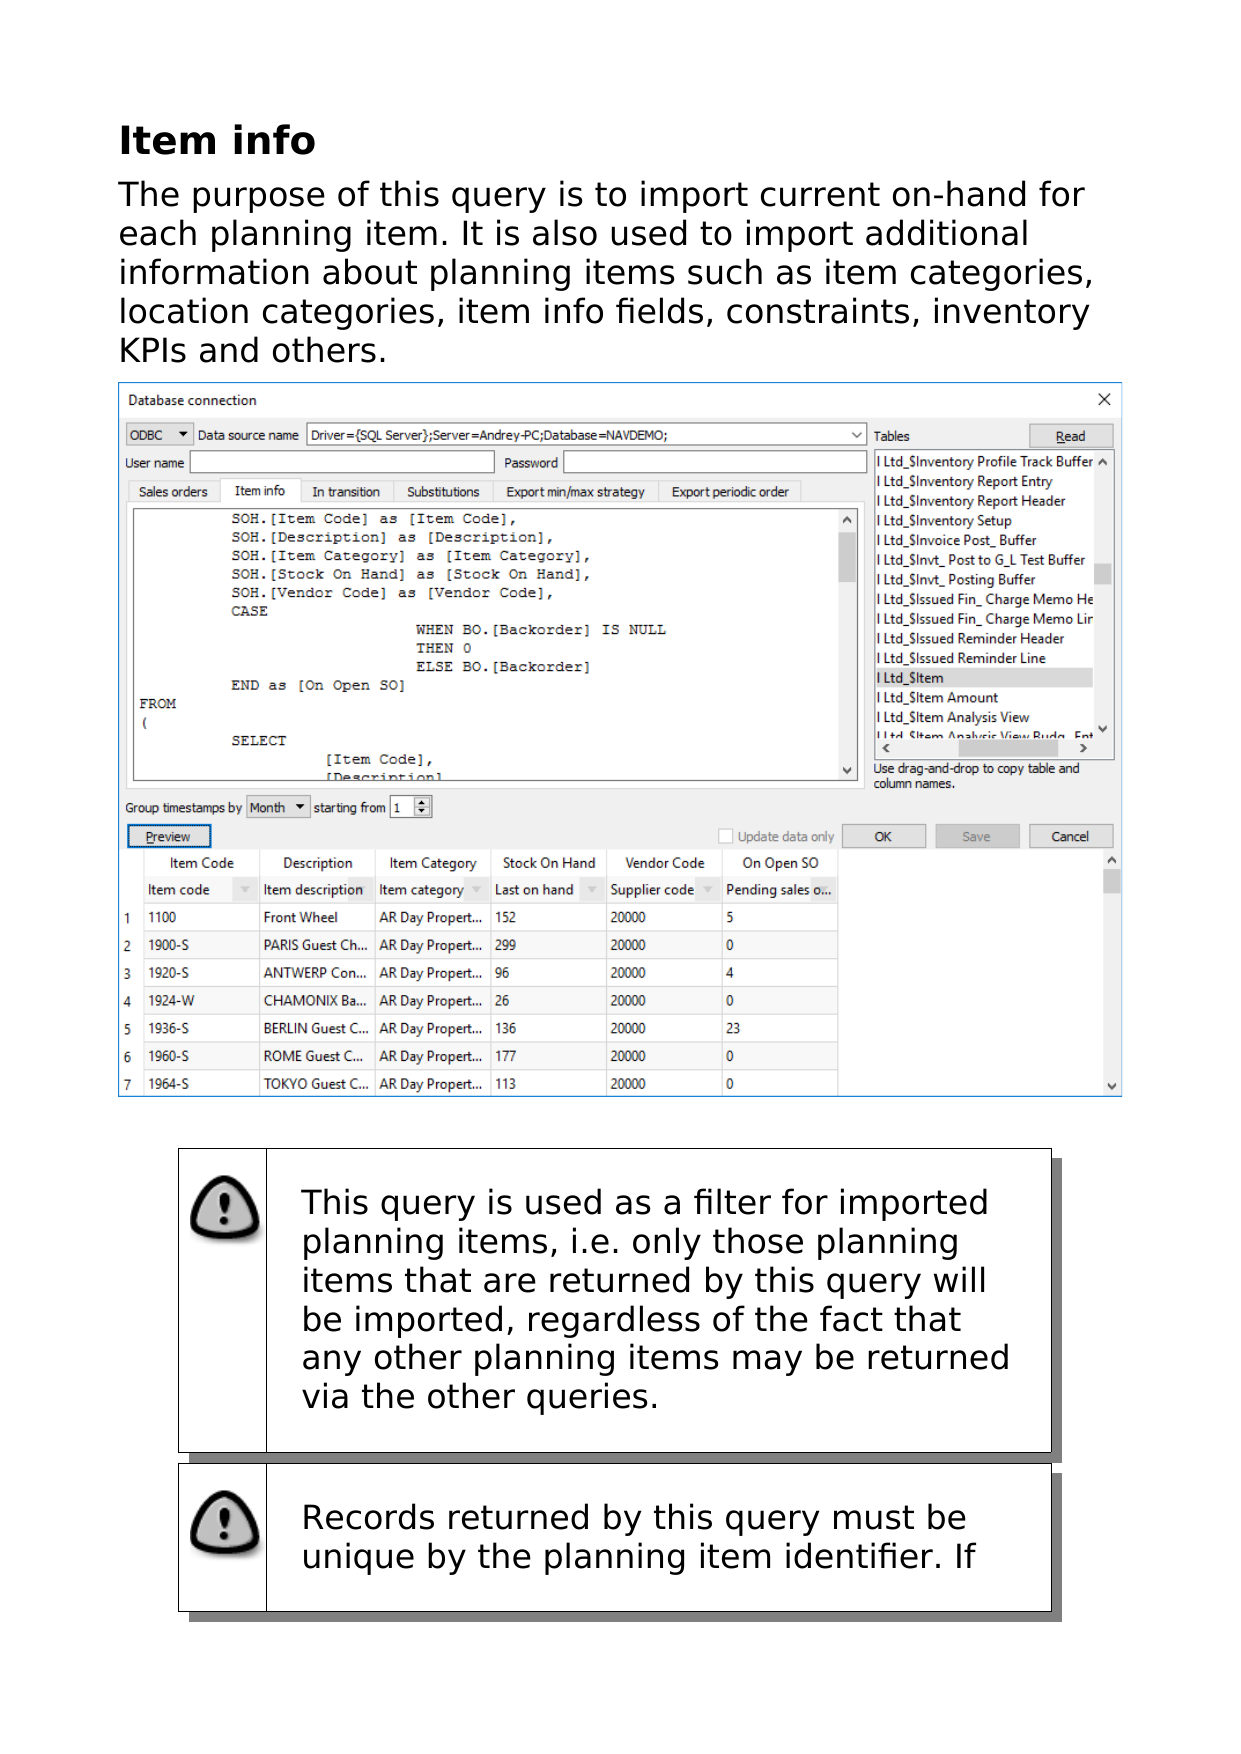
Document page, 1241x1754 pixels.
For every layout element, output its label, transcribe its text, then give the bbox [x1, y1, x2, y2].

table_header This query is used as a filter for imported planning items, i.e. only those planning items that are returned by this query will be imported, regardless of the fact that any other planning items may be returned via the other queries. [267, 1149, 1051, 1452]
picture [118, 382, 1123, 1097]
picture [190, 1486, 266, 1562]
table_header [179, 1149, 266, 1452]
table_header Records returned by this query must be unique by the planning item identifier. If [267, 1464, 1051, 1611]
text The purpose of this query is to import current on-hand for each planning item. It is also used to import additional information about planning items such as item categories, location categories, item info fields, constraints, inventory KPIs and others. [118, 176, 1122, 370]
picture [190, 1171, 266, 1247]
table_header [179, 1464, 266, 1611]
subtitle Item info [118, 118, 1122, 163]
